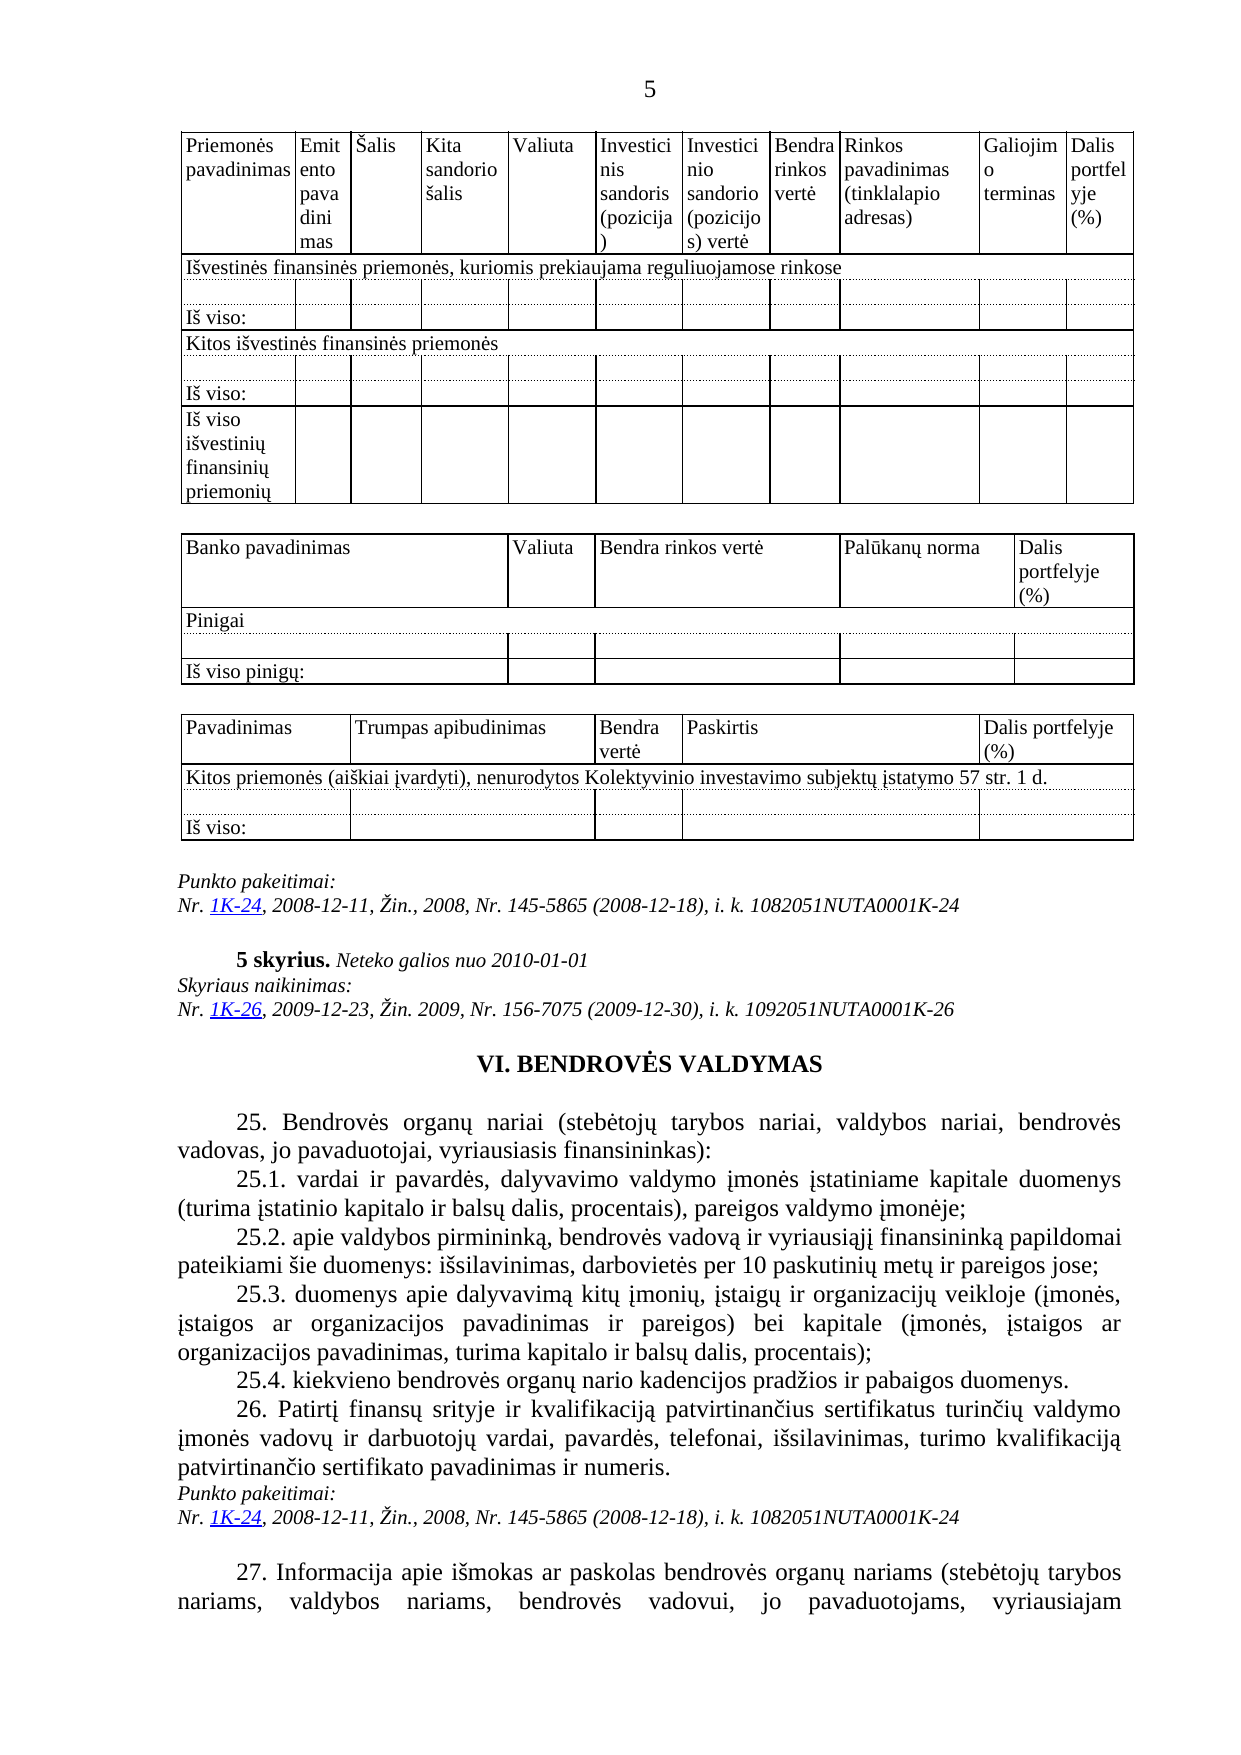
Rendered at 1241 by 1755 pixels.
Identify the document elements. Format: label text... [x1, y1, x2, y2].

text Skyriaus naikinimas: [177, 972, 1122, 997]
table_cell [352, 355, 421, 380]
text 5 skyrius. Neteko galios nuo 2010-01-01 [177, 946, 1122, 972]
table_cell [980, 355, 1066, 380]
table_header Priemonės pavadinimas [182, 133, 295, 253]
table_cell Iš viso išvestinių finansinių priemonių [182, 407, 295, 503]
table_cell [841, 279, 979, 304]
table_cell [1067, 304, 1133, 329]
table_cell [597, 380, 682, 405]
table_header Rinkos pavadinimas (tinklalapio adresas) [841, 133, 979, 253]
table_cell [1015, 633, 1133, 657]
table_header Galiojimo terminas [980, 133, 1066, 253]
table_header Banko pavadinimas [182, 535, 507, 607]
table_cell [841, 304, 979, 329]
table_cell [182, 789, 350, 814]
table_header Bendra rinkos vertė [596, 535, 839, 607]
table_header Investicinio sandorio (pozicijos) vertė [683, 133, 769, 253]
table_header Valiuta [509, 535, 594, 607]
table_cell [351, 789, 594, 814]
table_cell [1067, 407, 1133, 503]
table_header Dalis portfelyje (%) [980, 715, 1133, 763]
table_cell [352, 407, 421, 503]
table_cell [597, 279, 682, 304]
table_cell [422, 279, 508, 304]
table_cell [1015, 659, 1133, 683]
table_cell [597, 407, 682, 503]
table_cell Kitos išvestinės finansinės priemonės [182, 331, 1133, 355]
table_cell [182, 279, 295, 304]
table_cell [422, 380, 508, 405]
table_cell [597, 304, 682, 329]
table_cell Iš viso: [182, 380, 295, 405]
table_cell [683, 355, 769, 380]
table_header Palūkanų norma [841, 535, 1014, 607]
text Punkto pakeitimai: [177, 1481, 1122, 1505]
text Nr. 1K-24, 2008-12-11, Žin., 2008, Nr. 145-5865 (2008-12-18), i. k. 1082051NUTA0001K-24 [177, 893, 1122, 917]
table_cell [980, 380, 1066, 405]
table_cell [980, 789, 1133, 814]
text VI. BENDROVĖS VALDYMAS [177, 1049, 1122, 1078]
table_cell Kitos priemonės (aiškiai įvardyti), nenurodytos Kolektyvinio investavimo subjektų įstatymo 57 str. 1 d. [182, 765, 1133, 789]
table_cell [509, 380, 595, 405]
table_cell [841, 407, 979, 503]
table_header Bendra vertė [596, 715, 682, 763]
text Nr. 1K-26, 2009-12-23, Žin. 2009, Nr. 156-7075 (2009-12-30), i. k. 1092051NUTA0001K-26 [177, 997, 1122, 1021]
table_cell [683, 304, 769, 329]
table_cell [182, 355, 295, 380]
text 26. Patirtį finansų srityje ir kvalifikaciją patvirtinančius sertifikatus turinčių valdymo įmonės vadovų ir darbuotojų vardai, pavardės, telefonai, išsilavinimas, turimo kvalifikaciją patvirtinančio sertifikato pavadinimas ir numeris. [177, 1394, 1122, 1481]
text 25.3. duomenys apie dalyvavimą kitų įmonių, įstaigų ir organizacijų veikloje (įmonės, įstaigos ar organizacijos pavadinimas ir pareigos) bei kapitale (įmonės, įstaigos ar organizacijos pavadinimas, turima kapitalo ir balsų dalis, procentais); [177, 1279, 1122, 1366]
table_cell [351, 814, 594, 839]
table_header Valiuta [509, 133, 595, 253]
table_cell [596, 789, 682, 814]
table_cell Iš viso pinigų: [182, 659, 507, 683]
table_cell [841, 633, 1014, 657]
table_cell [596, 633, 839, 657]
table_cell [980, 814, 1133, 839]
table_cell [980, 279, 1066, 304]
table_cell Išvestinės finansinės priemonės, kuriomis prekiaujama reguliuojamose rinkose [182, 255, 1133, 279]
text 25. Bendrovės organų nariai (stebėtojų tarybos nariai, valdybos nariai, bendrovės vadovas, jo pavaduotojai, vyriausiasis finansininkas): [177, 1107, 1122, 1164]
table_cell [771, 279, 839, 304]
table_cell [296, 407, 350, 503]
table_cell [683, 380, 769, 405]
table_cell [596, 814, 682, 839]
table_header Paskirtis [683, 715, 979, 763]
table_header Pavadinimas [182, 715, 350, 763]
table_header Šalis [352, 133, 421, 253]
table_cell [683, 814, 979, 839]
table_cell [596, 659, 839, 683]
table_cell [1067, 380, 1133, 405]
table_cell [771, 355, 839, 380]
table_cell [422, 407, 508, 503]
table_cell [509, 407, 595, 503]
table_cell [296, 380, 350, 405]
table_cell [296, 304, 350, 329]
table_header Investicinis sandoris (pozicija) [597, 133, 682, 253]
table_cell [980, 304, 1066, 329]
text 27. Informacija apie išmokas ar paskolas bendrovės organų nariams (stebėtojų tarybos nariams, valdybos nariams, bendrovės vadovui, jo pavaduotojams, vyriausiajam [177, 1557, 1122, 1615]
table_cell [841, 659, 1014, 683]
table_cell [509, 304, 595, 329]
table_cell [683, 279, 769, 304]
table_cell [352, 304, 421, 329]
table_cell [683, 789, 979, 814]
table_header Dalis portfelyje (%) [1015, 535, 1133, 607]
table_cell [771, 304, 839, 329]
table_cell [296, 355, 350, 380]
text Punkto pakeitimai: [177, 869, 1122, 893]
table_cell Pinigai [182, 608, 1133, 632]
table_cell [771, 407, 839, 503]
table_cell [841, 380, 979, 405]
table_cell [683, 407, 769, 503]
table_cell [352, 279, 421, 304]
table_header Emitento pavadinimas [296, 133, 350, 253]
text 25.1. vardai ir pavardės, dalyvavimo valdymo įmonės įstatiniame kapitale duomenys (turima įstatinio kapitalo ir balsų dalis, procentais), pareigos valdymo įmonėje; [177, 1164, 1122, 1222]
table_cell Iš viso: [182, 304, 295, 329]
table_cell [296, 279, 350, 304]
table_cell [182, 633, 507, 657]
text Nr. 1K-24, 2008-12-11, Žin., 2008, Nr. 145-5865 (2008-12-18), i. k. 1082051NUTA0001K-24 [177, 1505, 1122, 1529]
table_cell [841, 355, 979, 380]
table_cell [509, 355, 595, 380]
table_cell [422, 304, 508, 329]
table_cell [509, 659, 594, 683]
table_cell [509, 633, 594, 657]
table_cell [509, 279, 595, 304]
table_cell [597, 355, 682, 380]
table_cell [352, 380, 421, 405]
table_cell [771, 380, 839, 405]
text 25.2. apie valdybos pirmininką, bendrovės vadovą ir vyriausiąjį finansininką papildomai pateikiami šie duomenys: išsilavinimas, darbovietės per 10 paskutinių metų ir pareigos jose; [177, 1222, 1122, 1279]
text 25.4. kiekvieno bendrovės organų nario kadencijos pradžios ir pabaigos duomenys. [177, 1366, 1122, 1394]
table_cell [1067, 355, 1133, 380]
table_cell [1067, 279, 1133, 304]
table_header Trumpas apibudinimas [351, 715, 594, 763]
table_header Dalis portfelyje (%) [1067, 133, 1133, 253]
table_cell [980, 407, 1066, 503]
table_header Kita sandorio šalis [422, 133, 508, 253]
table_cell Iš viso: [182, 814, 350, 839]
table_cell [422, 355, 508, 380]
table_header Bendra rinkos vertė [771, 133, 839, 253]
